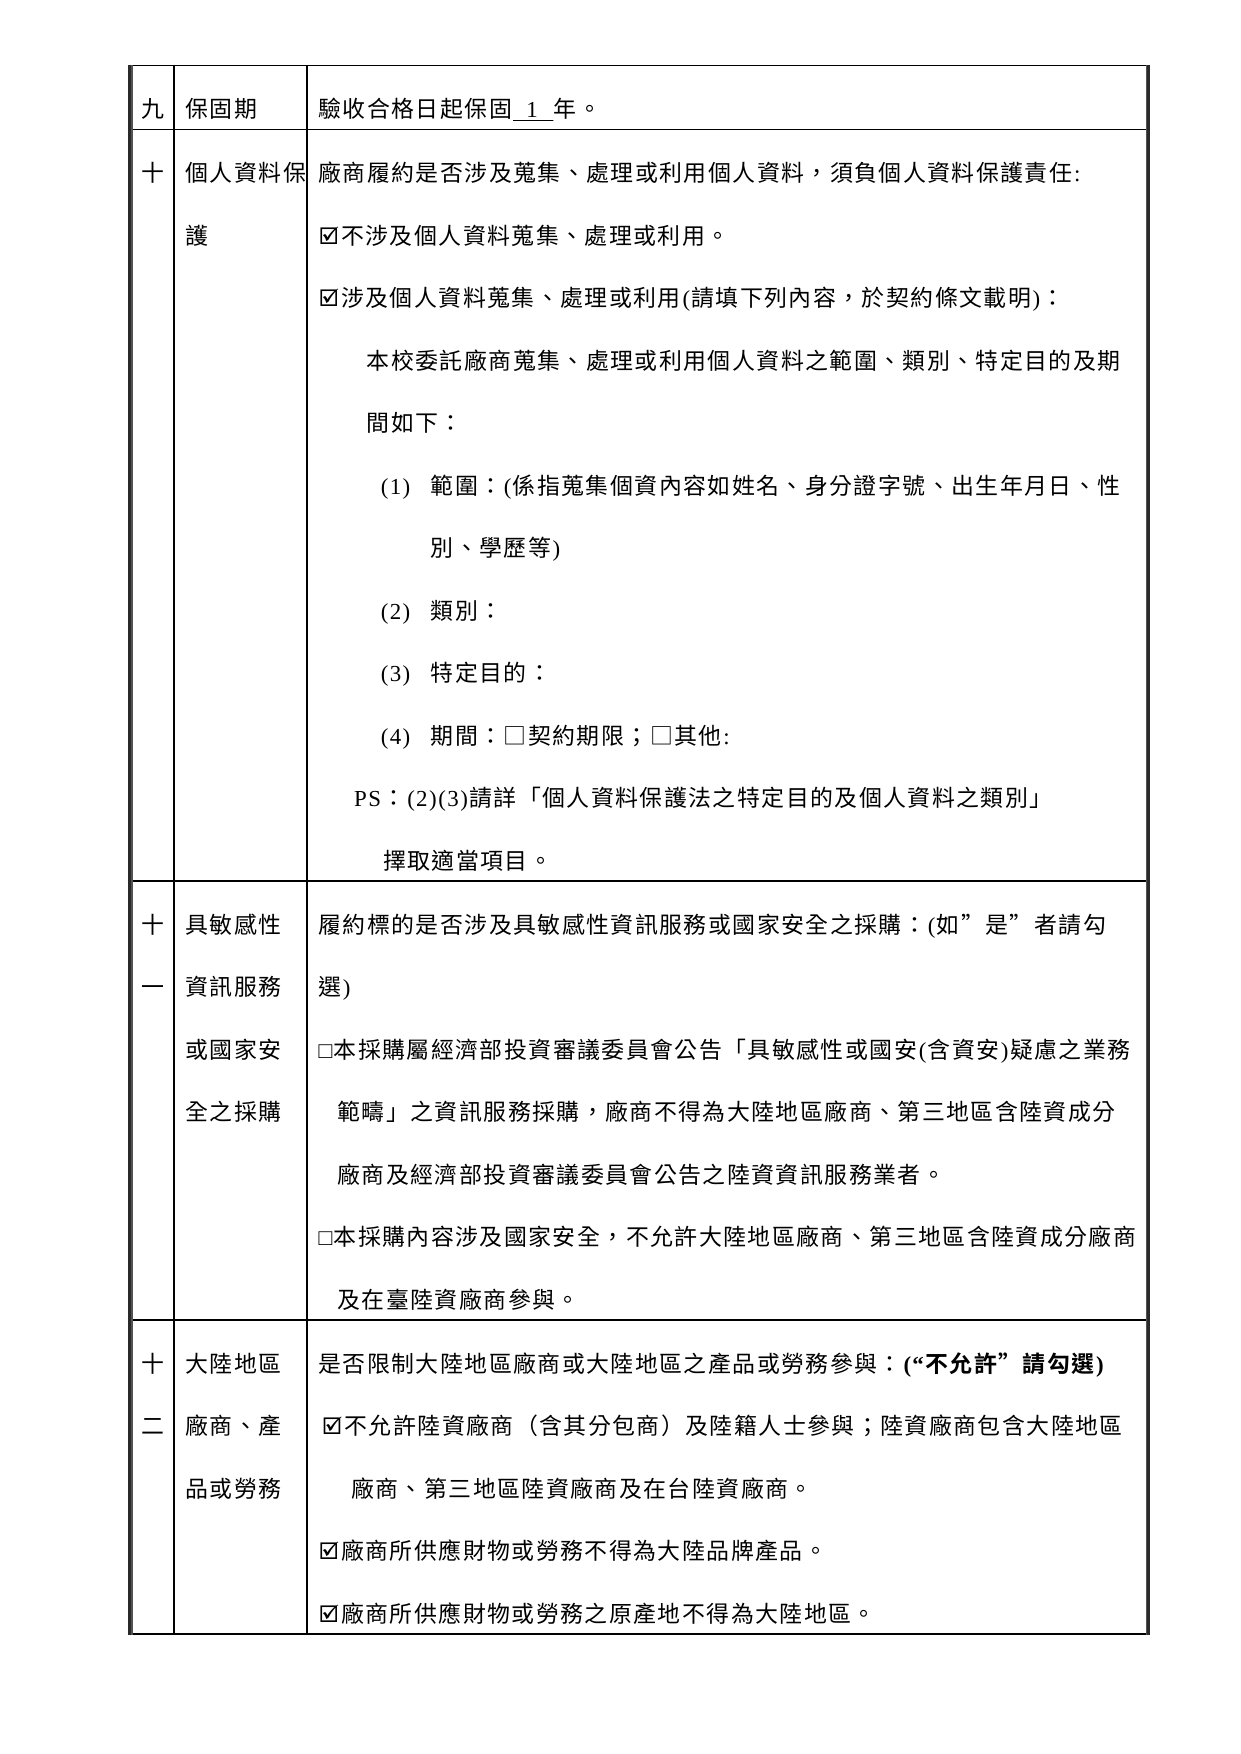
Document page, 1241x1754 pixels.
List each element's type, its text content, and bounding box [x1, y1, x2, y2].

table_cell 具敏感性資訊服務或國家安全之採購 [175, 882, 306, 1319]
table_cell 十 [133, 130, 173, 880]
table_cell 是否限制大陸地區廠商或大陸地區之產品或勞務參與：(“不允許”請勾選) 不允許陸資廠商（含其分包商）及陸籍人士參與；陸資廠商包含大陸地區廠商、第三地區陸資廠商及在台陸資廠商。 廠商所供應財物或勞務不得為大陸品牌產品。 廠商所供應財物或勞務之原產地不得為大陸地區。 [308, 1321, 1146, 1633]
table_cell 保固期 [175, 66, 306, 128]
table_cell 十一 [133, 882, 173, 1319]
table_cell 履約標的是否涉及具敏感性資訊服務或國家安全之採購：(如”是”者請勾選) □本採購屬經濟部投資審議委員會公告「具敏感性或國安(含資安)疑慮之業務範疇」之資訊服務採購，廠商不得為大陸地區廠商、第三地區含陸資成分廠商及經濟部投資審議委員會公告之陸資資訊服務業者。 □本採購內容涉及國家安全，不允許大陸地區廠商、第三地區含陸資成分廠商及在臺陸資廠商參與。 [308, 882, 1146, 1319]
table_cell 驗收合格日起保固 1 年。 [308, 66, 1146, 128]
table_cell 個人資料保護 [175, 130, 306, 880]
table_cell 九 [133, 66, 173, 128]
table_cell 廠商履約是否涉及蒐集、處理或利用個人資料，須負個人資料保護責任: 不涉及個人資料蒐集、處理或利用。 涉及個人資料蒐集、處理或利用(請填下列內容，於契約條文載明)： 本校委託廠商蒐集、處理或利用個人資料之範圍、類別、特定目的及期間如下： 範圍：(係指蒐集個資內容如姓名、身分證字號、出生年月日、性別、學歷等) 類別： 特定目的： 期間：□契約期限；□其他: PS：(2)(3)請詳「個人資料保護法之特定目的及個人資料之類別」 擇取適當項目。 [308, 130, 1146, 880]
table_cell 大陸地區廠商、產品或勞務 [175, 1321, 306, 1633]
table_cell 十二 [133, 1321, 173, 1633]
